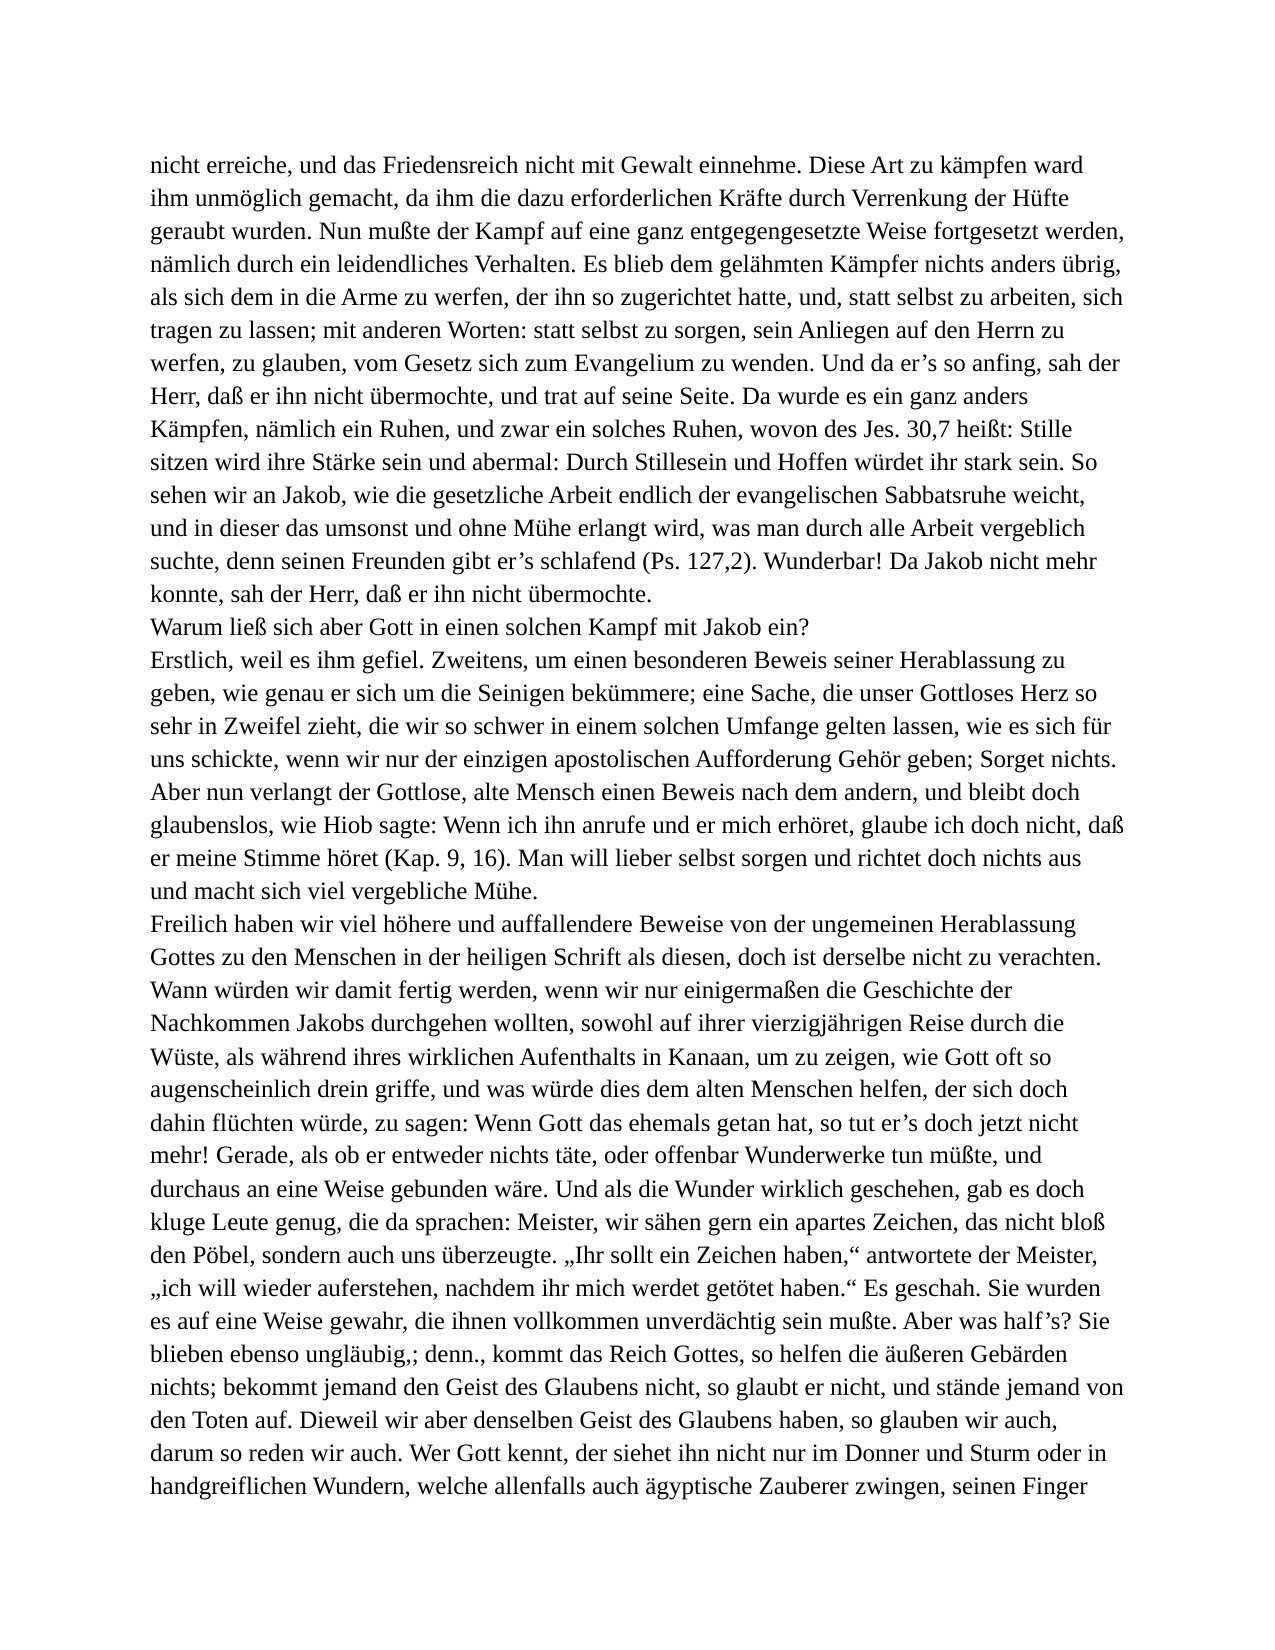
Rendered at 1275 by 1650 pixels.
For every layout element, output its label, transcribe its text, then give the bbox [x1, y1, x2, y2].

text Warum ließ sich aber Gott in einen solchen Kampf mit Jakob ein? [150, 612, 1125, 641]
text nicht erreiche, und das Friedensreich nicht mit Gewalt einnehme. Diese Art zu kämpfen ward ihm unmöglich gemacht, da ihm die dazu erforderlichen Kräfte durch Verrenkung der Hüfte geraubt wurden. Nun mußte der Kampf auf eine ganz entgegengesetzte Weise fortgesetzt werden, nämlich durch ein leidendliches Verhalten. Es blieb dem gelähmten Kämpfer nichts anders übrig, als sich dem in die Arme zu werfen, der ihn so zugerichtet hatte, und, statt selbst zu arbeiten, sich tragen zu lassen; mit anderen Worten: statt selbst zu sorgen, sein Anliegen auf den Herrn zu werfen, zu glauben, vom Gesetz sich zum Evangelium zu wenden. Und da er’s so anfing, sah der Herr, daß er ihn nicht übermochte, und trat auf seine Seite. Da wurde es ein ganz anders Kämpfen, nämlich ein Ruhen, und zwar ein solches Ruhen, wovon des Jes. 30,7 heißt: Stille sitzen wird ihre Stärke sein und abermal: Durch Stillesein und Hoffen würdet ihr stark sein. So sehen wir an Jakob, wie die gesetzliche Arbeit endlich der evangelischen Sabbatsruhe weicht, und in dieser das umsonst und ohne Mühe erlangt wird, was man durch alle Arbeit vergeblich suchte, denn seinen Freunden gibt er’s schlafend (Ps. 127,2). Wunderbar! Da Jakob nicht mehr konnte, sah der Herr, daß er ihn nicht übermochte. [150, 150, 1125, 608]
text Erstlich, weil es ihm gefiel. Zweitens, um einen besonderen Beweis seiner Herablassung zu geben, wie genau er sich um die Seinigen bekümmere; eine Sache, die unser Gottloses Herz so sehr in Zweifel zieht, die wir so schwer in einem solchen Umfange gelten lassen, wie es sich für uns schickte, wenn wir nur der einzigen apostolischen Aufforderung Gehör geben; Sorget nichts. Aber nun verlangt der Gottlose, alte Mensch einen Beweis nach dem andern, und bleibt doch glaubenslos, wie Hiob sagte: Wenn ich ihn anrufe und er mich erhöret, glaube ich doch nicht, daß er meine Stimme höret (Kap. 9, 16). Man will lieber selbst sorgen und richtet doch nichts aus und macht sich viel vergebliche Mühe. [150, 645, 1125, 905]
text Freilich haben wir viel höhere und auffallendere Beweise von der ungemeinen Herablassung Gottes zu den Menschen in der heiligen Schrift als diesen, doch ist derselbe nicht zu verachten. Wann würden wir damit fertig werden, wenn wir nur einigermaßen die Geschichte der Nachkommen Jakobs durchgehen wollten, sowohl auf ihrer vierzigjährigen Reise durch die Wüste, als während ihres wirklichen Aufenthalts in Kanaan, um zu zeigen, wie Gott oft so augenscheinlich drein griffe, und was würde dies dem alten Menschen helfen, der sich doch dahin flüchten würde, zu sagen: Wenn Gott das ehemals getan hat, so tut er’s doch jetzt nicht mehr! Gerade, als ob er entweder nichts täte, oder offenbar Wunderwerke tun müßte, und durchaus an eine Weise gebunden wäre. Und als die Wunder wirklich geschehen, gab es doch kluge Leute genug, die da sprachen: Meister, wir sähen gern ein apartes Zeichen, das nicht bloß den Pöbel, sondern auch uns überzeugte. „Ihr sollt ein Zeichen haben,“ antwortete der Meister, „ich will wieder auferstehen, nachdem ihr mich werdet getötet haben.“ Es geschah. Sie wurden es auf eine Weise gewahr, die ihnen vollkommen unverdächtig sein mußte. Aber was half’s? Sie blieben ebenso ungläubig,; denn., kommt das Reich Gottes, so helfen die äußeren Gebärden nichts; bekommt jemand den Geist des Glaubens nicht, so glaubt er nicht, und stände jemand von den Toten auf. Dieweil wir aber denselben Geist des Glaubens haben, so glauben wir auch, darum so reden wir auch. Wer Gott kennt, der siehet ihn nicht nur im Donner und Sturm oder in handgreiflichen Wundern, welche allenfalls auch ägyptische Zauberer zwingen, seinen Finger [150, 909, 1125, 1499]
